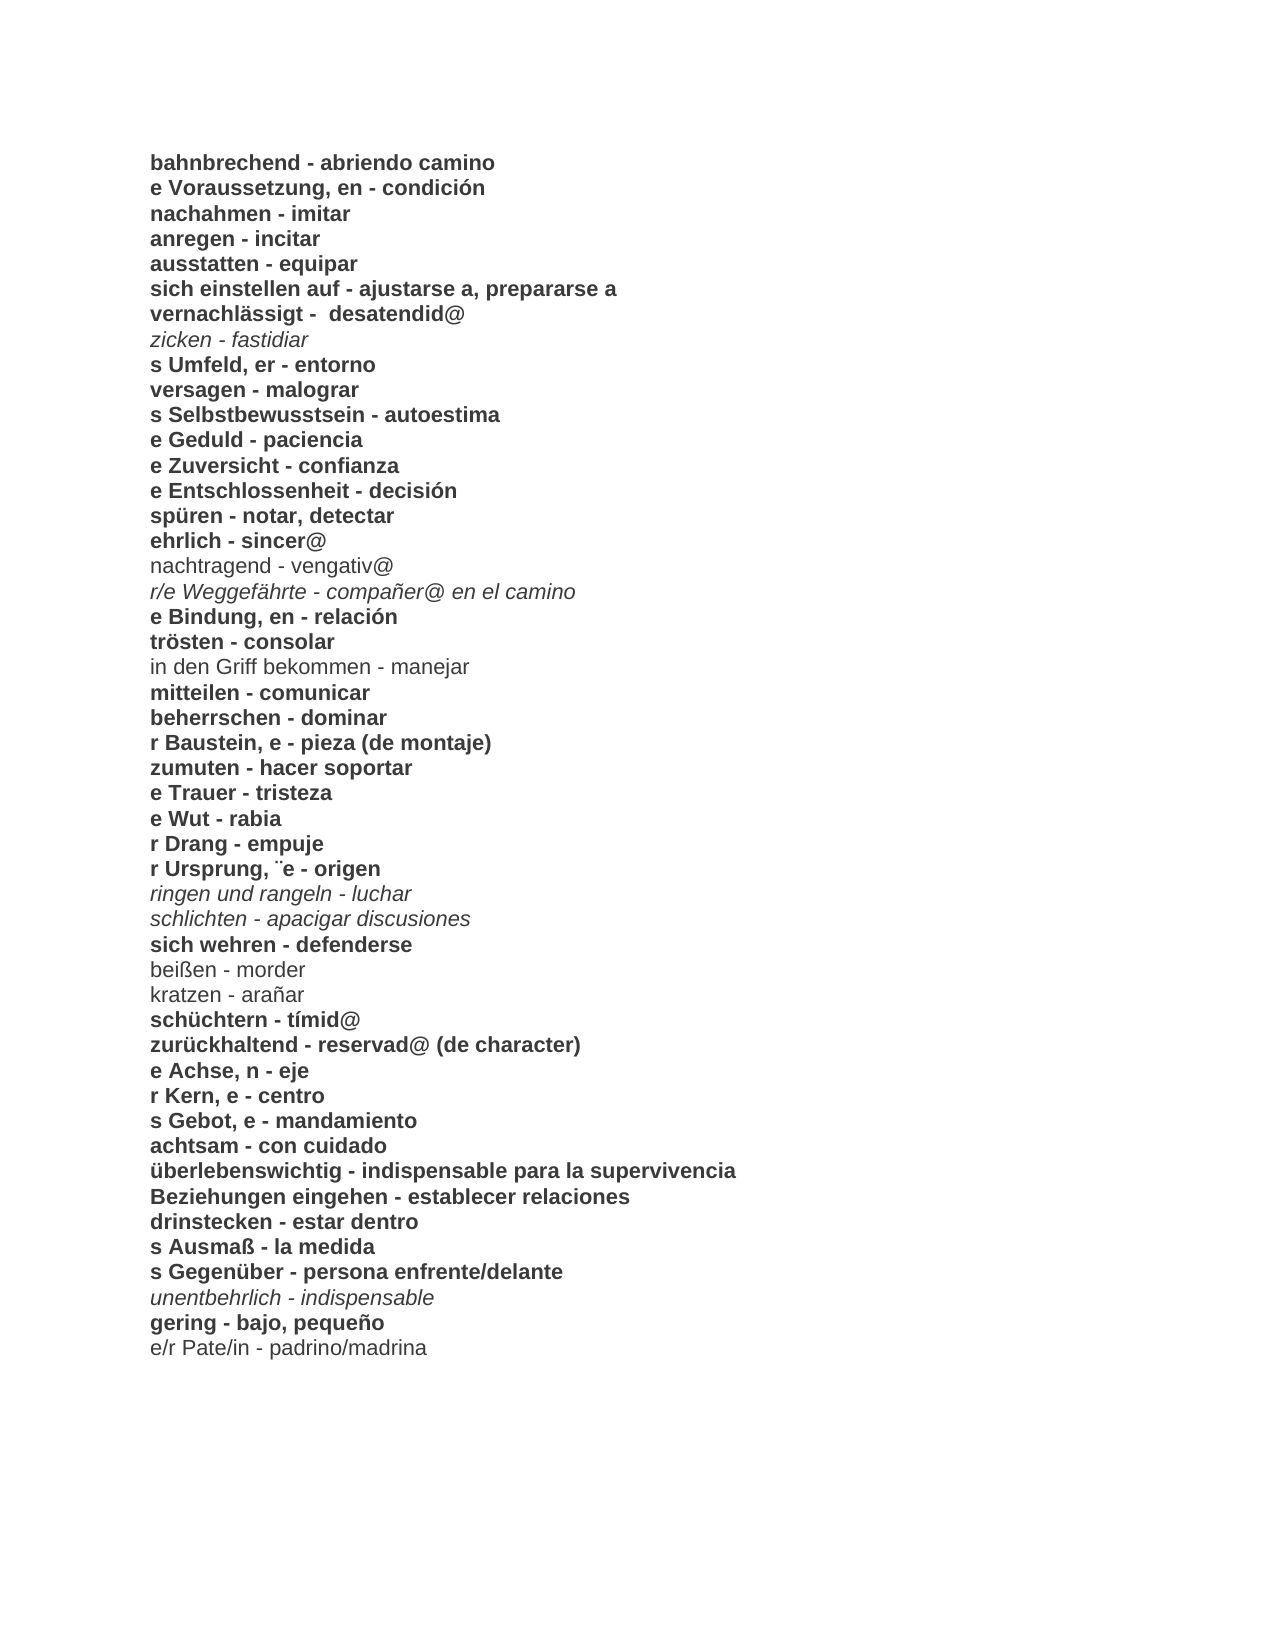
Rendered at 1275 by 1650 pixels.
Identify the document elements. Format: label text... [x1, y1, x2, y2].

text trösten - consolar [150, 629, 1125, 654]
text spüren - notar, detectar [150, 503, 1125, 528]
text zumuten - hacer soportar [150, 755, 1125, 780]
text e Entschlossenheit - decisión [150, 478, 1125, 503]
text beißen - morder [150, 957, 1125, 982]
text r Drang - empuje [150, 831, 1125, 856]
text mitteilen - comunicar [150, 679, 1125, 704]
text e Wut - rabia [150, 805, 1125, 831]
text e Geduld - paciencia [150, 427, 1125, 452]
text s Selbstbewusstsein - autoestima [150, 402, 1125, 427]
text schlichten - apacigar discusiones [150, 906, 1125, 931]
text überlebenswichtig - indispensable para la supervivencia [150, 1158, 1125, 1183]
text sich wehren - defenderse [150, 931, 1125, 957]
text s Gegenüber - persona enfrente/delante [150, 1259, 1125, 1284]
text r/e Weggefährte - compañer@ en el camino [150, 578, 1125, 604]
text gering - bajo, pequeño [150, 1309, 1125, 1335]
text r Baustein, e - pieza (de montaje) [150, 730, 1125, 755]
text schüchtern - tímid@ [150, 1007, 1125, 1032]
text r Ursprung, ¨e - origen [150, 856, 1125, 881]
text vernachlässigt - desatendid@ [150, 301, 1125, 326]
text e Voraussetzung, en - condición [150, 175, 1125, 200]
text sich einstellen auf - ajustarse a, prepararse a [150, 276, 1125, 301]
text drinstecken - estar dentro [150, 1209, 1125, 1234]
text s Gebot, e - mandamiento [150, 1108, 1125, 1133]
text e Bindung, en - relación [150, 604, 1125, 629]
text Beziehungen eingehen - establecer relaciones [150, 1183, 1125, 1209]
text in den Griff bekommen - manejar [150, 654, 1125, 679]
text r Kern, e - centro [150, 1083, 1125, 1108]
text achtsam - con cuidado [150, 1133, 1125, 1158]
text s Umfeld, er - entorno [150, 352, 1125, 377]
text bahnbrechend - abriendo camino [150, 150, 1125, 175]
text nachahmen - imitar [150, 200, 1125, 226]
text ehrlich - sincer@ [150, 528, 1125, 553]
text zurückhaltend - reservad@ (de character) [150, 1032, 1125, 1057]
text nachtragend - vengativ@ [150, 553, 1125, 578]
text beherrschen - dominar [150, 704, 1125, 730]
text e/r Pate/in - padrino/madrina [150, 1335, 1125, 1360]
text ringen und rangeln - luchar [150, 881, 1125, 906]
text e Achse, n - eje [150, 1057, 1125, 1083]
text ausstatten - equipar [150, 251, 1125, 276]
text zicken - fastidiar [150, 326, 1125, 352]
text unentbehrlich - indispensable [150, 1284, 1125, 1309]
text s Ausmaß - la medida [150, 1234, 1125, 1259]
text anregen - incitar [150, 226, 1125, 251]
text e Zuversicht - confianza [150, 452, 1125, 478]
text versagen - malograr [150, 377, 1125, 402]
text kratzen - arañar [150, 982, 1125, 1007]
text e Trauer - tristeza [150, 780, 1125, 805]
